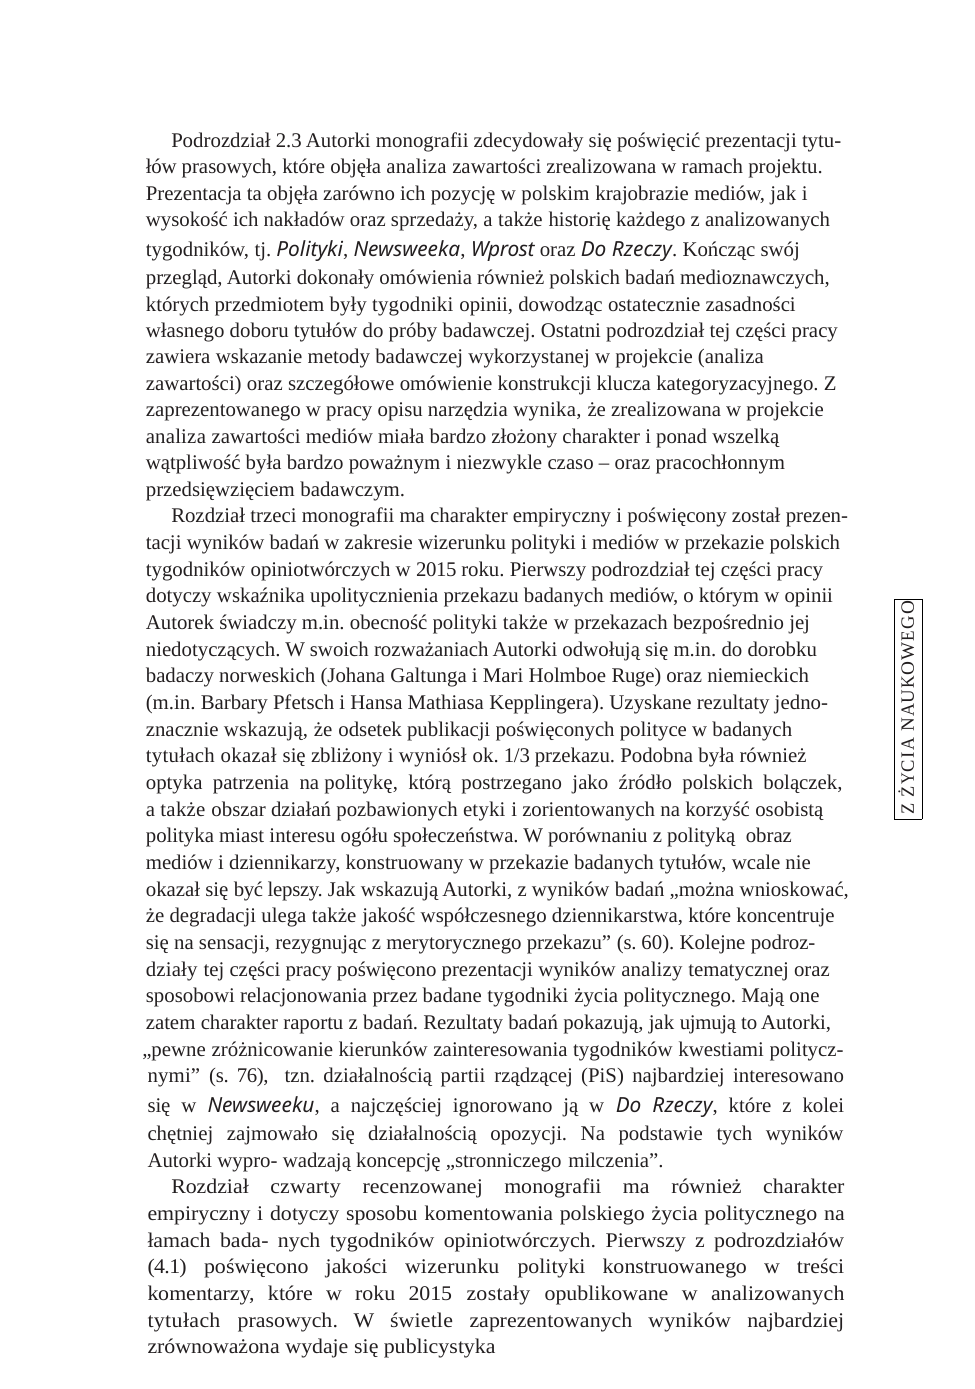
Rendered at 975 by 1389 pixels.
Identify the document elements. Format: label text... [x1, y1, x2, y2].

text „pewne zróżnicowanie kierunków zainteresowania tygodników kwestiami politycz- nymi” (s. 76), tzn. działalnością partii rządzącej (PiS) najbardziej interesowano się w Newsweeku, a najczęściej ignorowano ją w Do Rzeczy, które z kolei chętniej zajmowało się działalnością opozycji. Na podstawie tych wyników Autorki wypro- wadzają koncepcję „stronniczego milczenia”. [142, 1037, 844, 1172]
text Rozdział trzeci monografii ma charakter empiryczny i poświęcony został prezen- tacji wyników badań w zakresie wizerunku polityki i mediów w przekazie polskich tygodników opiniotwórczych w 2015 roku. Pierwszy podrozdział tej części pracy dotyczy wskaźnika upolitycznienia przekazu badanych mediów, o którym w opinii Autorek świadczy m.in. obecność polityki także w przekazach bezpośrednio jej niedotyczących. W swoich rozważaniach Autorki odwołują się m.in. do dorobku badaczy norweskich (Johana Galtunga i Mari Holmboe Ruge) oraz niemieckich (m.in. Barbary Pfetsch i Hansa Mathiasa Kepplingera). Uzyskane rezultaty jedno- znacznie wskazują, że odsetek publikacji poświęconych polityce w badanych tytułach okazał się zbliżony i wyniósł ok. 1/3 przekazu. Podobna była również optyka patrzenia na politykę, którą postrzegano jako źródło polskich bolączek, a także obszar działań pozbawionych etyki i zorientowanych na korzyść osobistą polityka miast interesu ogółu społeczeństwa. W porównaniu z polityką obraz mediów i dziennikarzy, konstruowany w przekazie badanych tytułów, wcale nie okazał się być lepszy. Jak wskazują Autorki, z wyników badań „można wnioskować, że degradacji ulega także jakość współczesnego dziennikarstwa, które koncentruje się na sensacji, rezygnując z merytorycznego przekazu” (s. 60). Kolejne podroz- działy tej części pracy poświęcono prezentacji wyników analizy tematycznej oraz sposobowi relacjonowania przez badane tygodniki życia politycznego. Mają one zatem charakter raportu z badań. Rezultaty badań pokazują, jak ujmują to Autorki, [146, 503, 852, 1034]
text Rozdział czwarty recenzowanej monografii ma również charakter empiryczny i dotyczy sposobu komentowania polskiego życia politycznego na łamach bada- nych tygodników opiniotwórczych. Pierwszy z podrozdziałów (4.1) poświęcono jakości wizerunku polityki konstruowanego w treści komentarzy, które w roku 2015 zostały opublikowane w analizowanych tytułach prasowych. W świetle zaprezentowanych wyników najbardziej zrównoważona wydaje się publicystyka [147, 1174, 844, 1358]
text Z ŻYCIA NAUKOWEGO [896, 601, 922, 814]
text Podrozdział 2.3 Autorki monografii zdecydowały się poświęcić prezentacji tytu- łów prasowych, które objęła analiza zawartości zrealizowana w ramach projektu. Prezentacja ta objęła zarówno ich pozycję w polskim krajobrazie mediów, jak i wysokość ich nakładów oraz sprzedaży, a także historię każdego z analizowanych tygodników, tj. Polityki, Newsweeka, Wprost oraz Do Rzeczy. Kończąc swój przegląd, Autorki dokonały omówienia również polskich badań medioznawczych, których przedmiotem były tygodniki opinii, dowodząc ostatecznie zasadności własnego doboru tytułów do próby badawczej. Ostatni podrozdział tej części pracy zawiera wskazanie metody badawczej wykorzystanej w projekcie (analiza zawartości) oraz szczegółowe omówienie konstrukcji klucza kategoryzacyjnego. Z zaprezentowanego w pracy opisu narzędzia wynika, że zrealizowana w projekcie analiza zawartości mediów miała bardzo złożony charakter i ponad wszelką wątpliwość była bardzo poważnym i niezwykle czaso – oraz pracochłonnym przedsięwzięciem badawczym. [146, 128, 845, 501]
